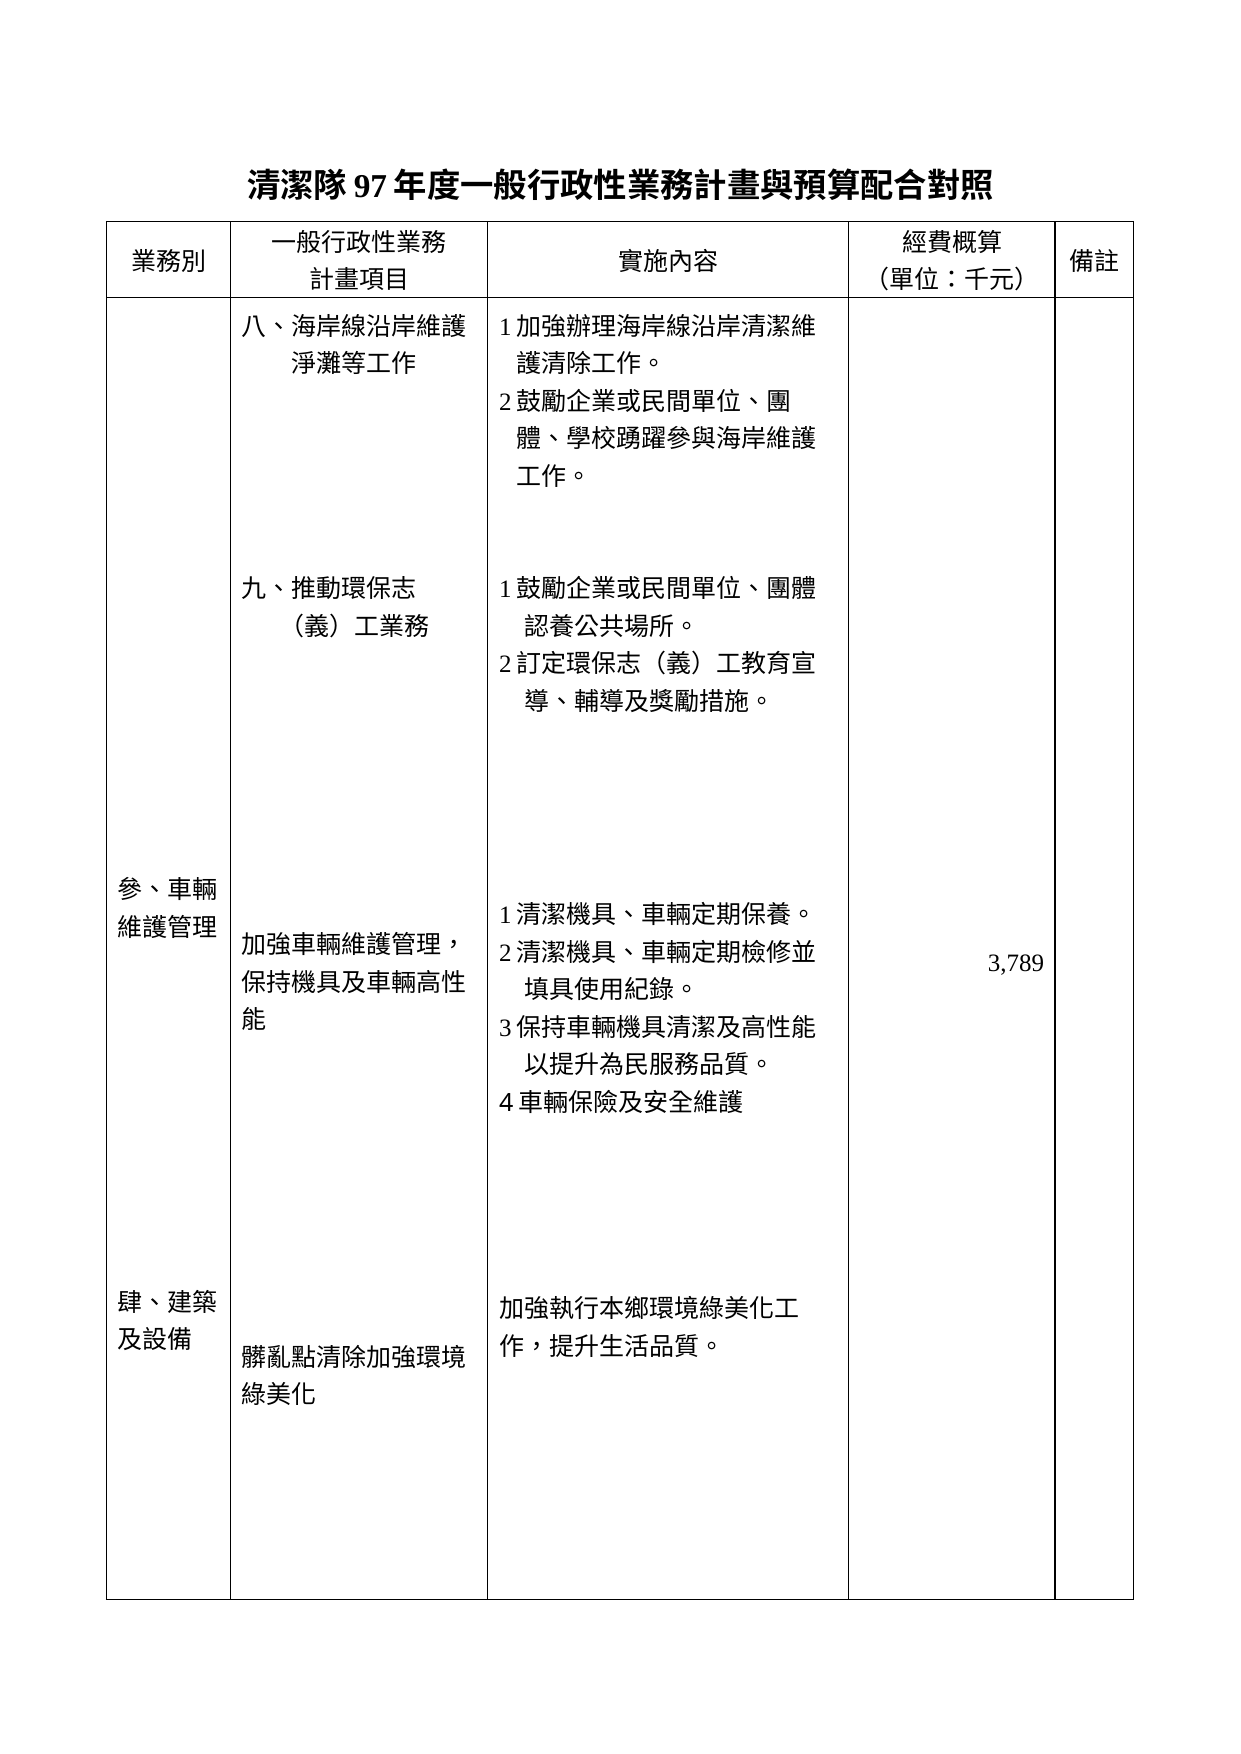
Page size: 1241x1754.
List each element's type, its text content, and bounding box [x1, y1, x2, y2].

text 清潔隊97年度一般行政性業務計畫與預算配合對照 [118, 146, 1122, 221]
table_header 備註 [1056, 222, 1133, 297]
table_header 業務別 [107, 222, 230, 297]
table_cell [1056, 298, 1133, 1599]
table_cell 參、車輛維護管理 肆、建築及設備 [107, 298, 230, 1599]
table_cell 八、海岸線沿岸維護淨灘等工作 九、推動環保志（義）工業務 加強車輛維護管理，保持機具及車輛高性能 髒亂點清除加強環境綠美化 [231, 298, 487, 1599]
table_header 一般行政性業務 計畫項目 [231, 222, 487, 297]
table_cell 1加強辦理海岸線沿岸清潔維護清除工作。 2鼓勵企業或民間單位、團體、學校踴躍參與海岸維護工作。 1鼓勵企業或民間單位、團體認養公共場所。 2訂定環保志（義）工教育宣導、輔導及獎勵措施。 1清潔機具、車輛定期保養。 2清潔機具、車輛定期檢修並填具使用紀錄。 3保持車輛機具清潔及高性能以提升為民服務品質。 4車輛保險及安全維護 加強執行本鄉環境綠美化工作，提升生活品質。 [488, 298, 848, 1599]
table_header 實施內容 [488, 222, 848, 297]
table_header 經費概算 （單位：千元） [849, 222, 1054, 297]
table_cell 3,789 [849, 298, 1054, 1599]
